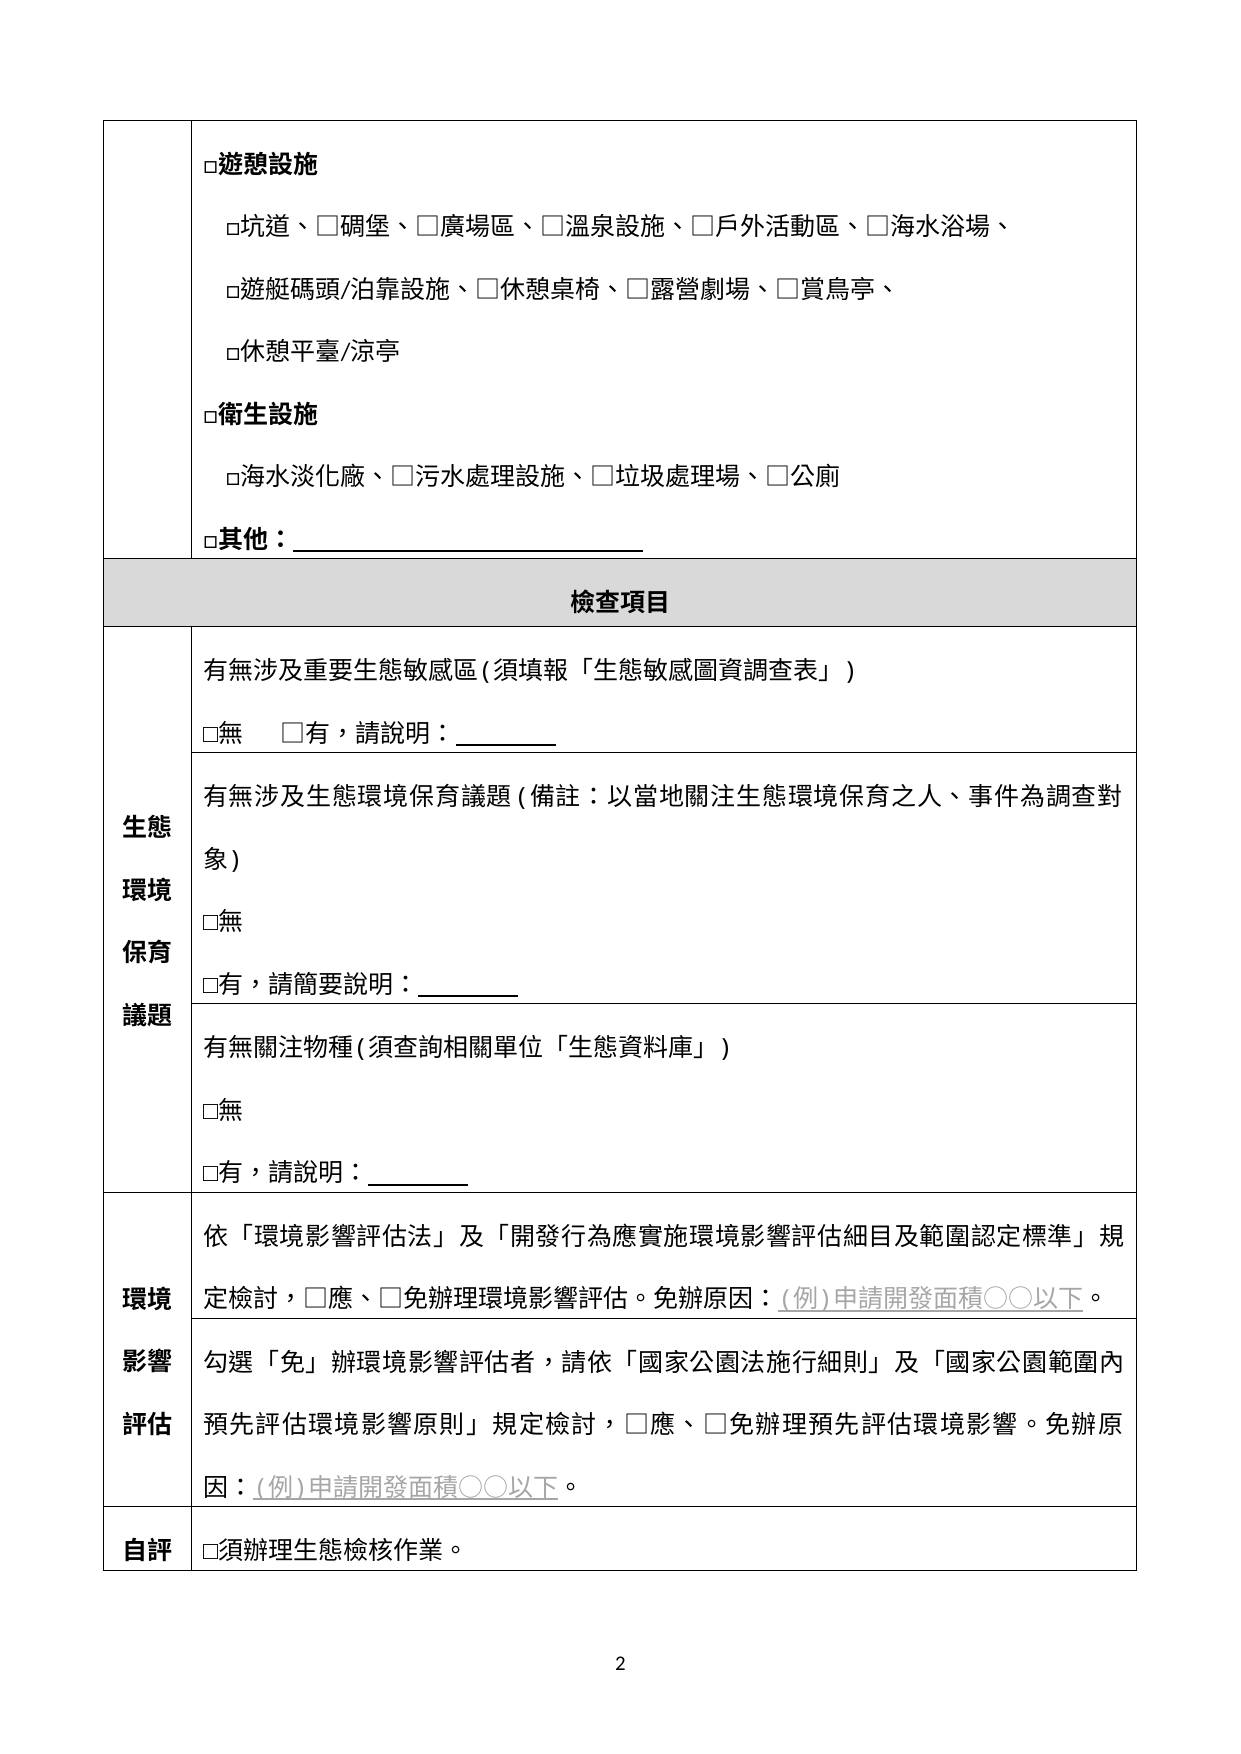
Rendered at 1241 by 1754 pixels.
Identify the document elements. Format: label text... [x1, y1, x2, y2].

table_cell 有無涉及重要生態敏感區(須填報「生態敏感圖資調查表」) □無 □有，請說明： [192, 627, 1136, 752]
table_cell □須辦理生態檢核作業。 [192, 1507, 1136, 1570]
table_cell 生態 環境 保育 議題 [104, 627, 191, 1192]
table_cell [104, 121, 191, 558]
table_cell 依「環境影響評估法」及「開發行為應實施環境影響評估細目及範圍認定標準」規定檢討，□應、□免辦理環境影響評估。免辦原因：(例)申請開發面積○○以下。 [192, 1193, 1136, 1318]
table_cell 環境 影響 評估 [104, 1193, 191, 1506]
table_cell 自評 [104, 1507, 191, 1570]
table_cell 有無關注物種(須查詢相關單位「生態資料庫」) □無 □有，請說明： [192, 1004, 1136, 1192]
table_cell 檢查項目 [104, 559, 1136, 626]
table_cell 勾選「免」辦環境影響評估者，請依「國家公園法施行細則」及「國家公園範圍內預先評估環境影響原則」規定檢討，□應、□免辦理預先評估環境影響。免辦原因：(例)申請開發面積○○以下。 [192, 1319, 1136, 1506]
table_cell □遊憩設施 □坑道、□碉堡、□廣場區、□溫泉設施、□戶外活動區、□海水浴場、 □遊艇碼頭/泊靠設施、□休憩桌椅、□露營劇場、□賞鳥亭、 □休憩平臺/涼亭 □衛生設施 □海水淡化廠、□污水處理設施、□垃圾處理場、□公廁 □其他： [192, 121, 1136, 558]
table_cell 有無涉及生態環境保育議題(備註：以當地關注生態環境保育之人、事件為調查對象) □無 □有，請簡要說明： [192, 753, 1136, 1003]
